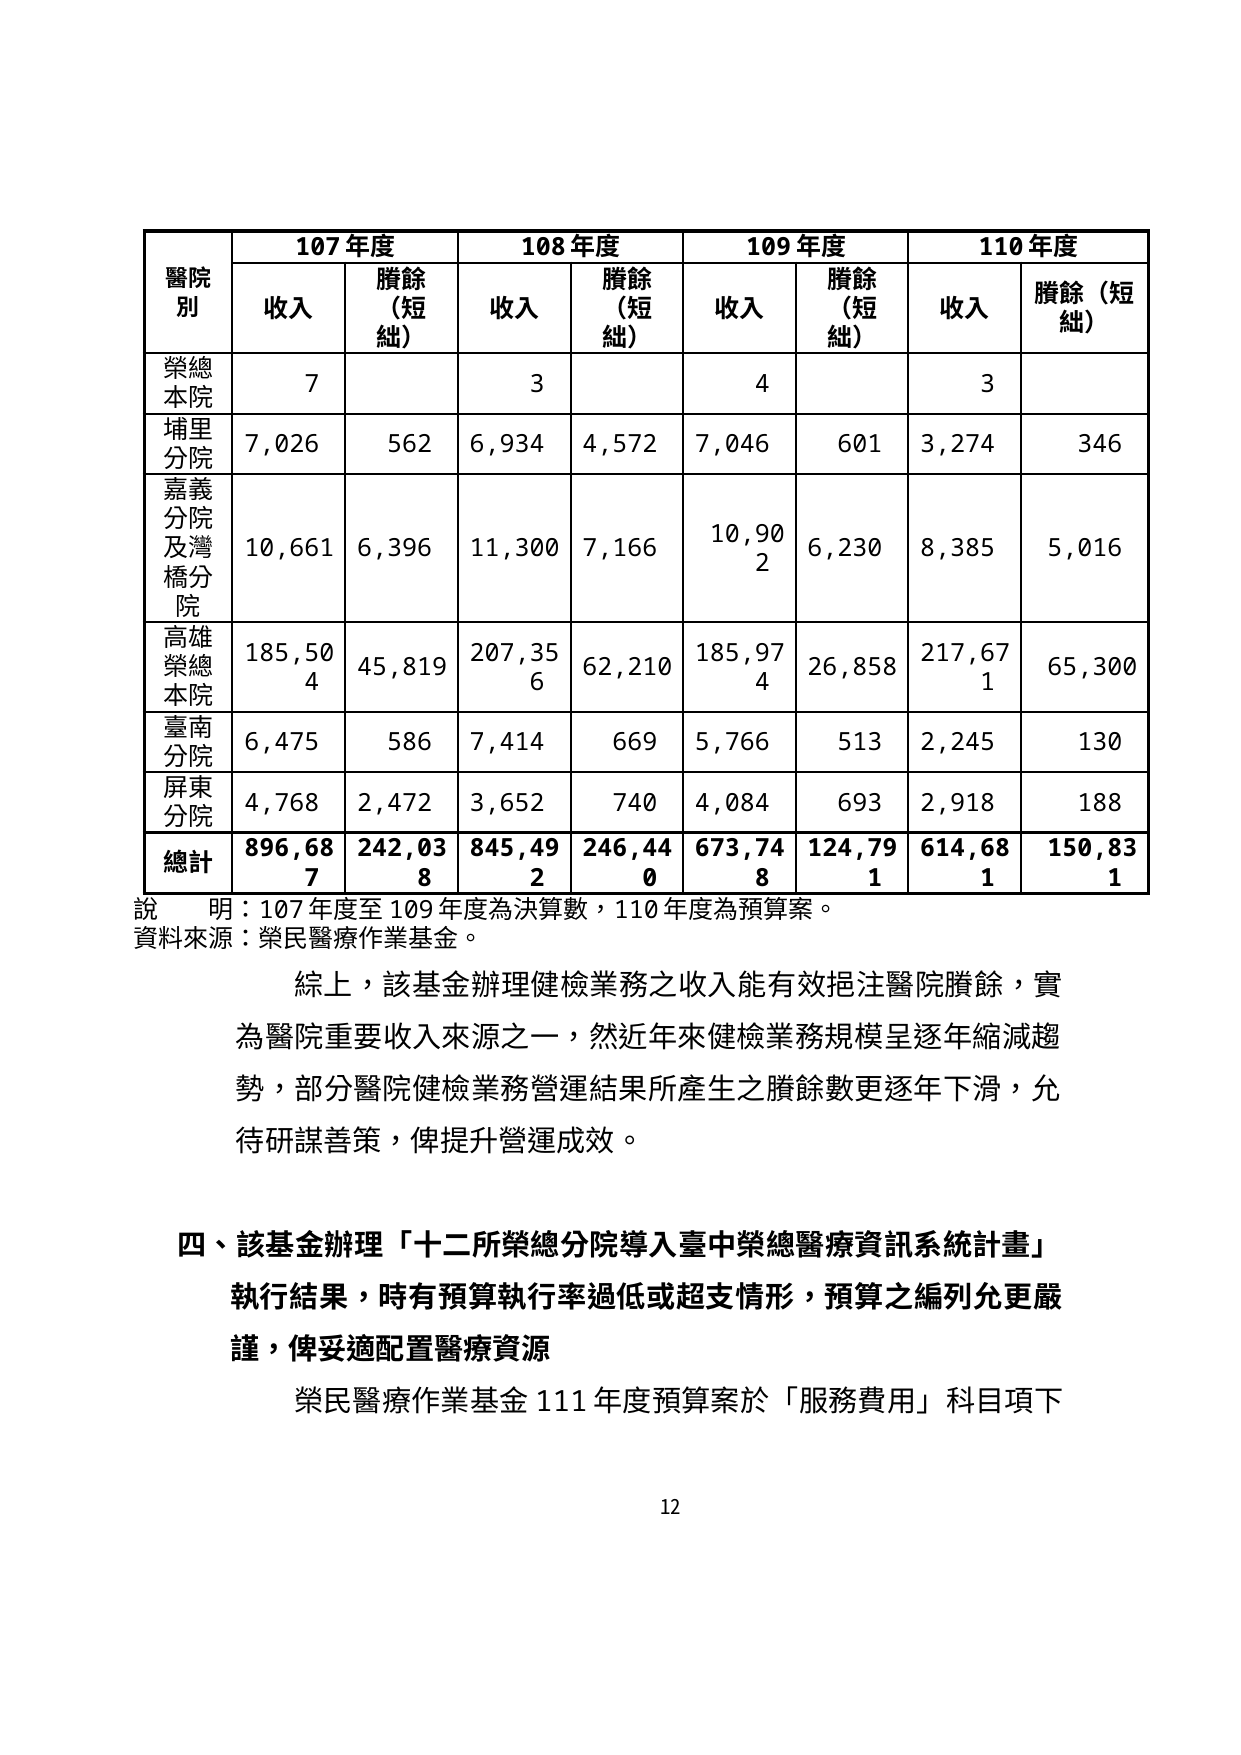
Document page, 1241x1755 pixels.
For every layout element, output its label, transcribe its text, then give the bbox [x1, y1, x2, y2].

table_cell 收入 [233, 264, 344, 352]
table_cell 669 [572, 713, 682, 771]
table_cell 收入 [909, 264, 1020, 352]
table_header 110年度 [909, 233, 1147, 262]
table_cell 7,414 [459, 713, 570, 771]
table_cell 614,681 [909, 834, 1020, 892]
table_cell 845,492 [459, 834, 570, 892]
table_cell 4,084 [684, 773, 795, 831]
table_cell 7,166 [572, 475, 682, 621]
table_cell 185,504 [233, 623, 344, 711]
table_cell [572, 354, 682, 413]
table_cell 150,831 [1022, 834, 1147, 892]
table_cell 榮總本院 [146, 354, 231, 413]
table_cell 6,475 [233, 713, 344, 771]
table_header 醫院別 [146, 233, 231, 352]
table_cell 693 [797, 773, 907, 831]
table_cell 5,766 [684, 713, 795, 771]
table_cell 740 [572, 773, 682, 831]
table_cell 513 [797, 713, 907, 771]
table_cell 總計 [146, 834, 231, 892]
table_cell 26,858 [797, 623, 907, 711]
table_cell 嘉義分院及灣橋分院 [146, 475, 231, 621]
table_cell 586 [346, 713, 457, 771]
table_cell 屏東分院 [146, 773, 231, 831]
table_cell 6,934 [459, 415, 570, 473]
table_header 108年度 [459, 233, 682, 262]
table_cell 185,974 [684, 623, 795, 711]
table_cell 62,210 [572, 623, 682, 711]
table_cell 4,768 [233, 773, 344, 831]
table_cell 10,902 [684, 475, 795, 621]
table_cell 242,038 [346, 834, 457, 892]
table_cell 8,385 [909, 475, 1020, 621]
text 說 明：107年度至109年度為決算數，110年度為預算案。 [133, 895, 1063, 924]
text 資料來源：榮民醫療作業基金。 [133, 924, 1063, 953]
table_cell [346, 354, 457, 413]
table_cell 124,791 [797, 834, 907, 892]
table_cell 601 [797, 415, 907, 473]
table_cell 7,046 [684, 415, 795, 473]
table_cell 高雄榮總本院 [146, 623, 231, 711]
table_cell 賸餘（短絀） [797, 264, 907, 352]
text 四、該基金辦理「十二所榮總分院導入臺中榮總醫療資訊系統計畫」執行結果，時有預算執行率過低或超支情形，預算之編列允更嚴謹，俾妥適配置醫療資源 [177, 1214, 1063, 1370]
table_header 107年度 [233, 233, 457, 262]
table_cell 4,572 [572, 415, 682, 473]
table_cell 562 [346, 415, 457, 473]
table_cell 收入 [459, 264, 570, 352]
table_cell 賸餘（短絀） [1022, 264, 1147, 352]
table_cell 896,687 [233, 834, 344, 892]
table_cell 246,440 [572, 834, 682, 892]
table_cell 收入 [684, 264, 795, 352]
table_cell 賸餘（短絀） [572, 264, 682, 352]
table_cell 埔里分院 [146, 415, 231, 473]
table_cell 3 [909, 354, 1020, 413]
table_cell 6,230 [797, 475, 907, 621]
table_cell 賸餘（短絀） [346, 264, 457, 352]
text 綜上，該基金辦理健檢業務之收入能有效挹注醫院賸餘，實為醫院重要收入來源之一，然近年來健檢業務規模呈逐年縮減趨勢，部分醫院健檢業務營運結果所產生之賸餘數更逐年下滑，允待研謀善策，俾提升營運成效。 [236, 953, 1063, 1162]
table_cell 7,026 [233, 415, 344, 473]
table_cell [797, 354, 907, 413]
table_cell 4 [684, 354, 795, 413]
table_cell 673,748 [684, 834, 795, 892]
table_cell 2,918 [909, 773, 1020, 831]
table_cell 10,661 [233, 475, 344, 621]
table_cell 3,274 [909, 415, 1020, 473]
table_cell 3,652 [459, 773, 570, 831]
table_cell 7 [233, 354, 344, 413]
table_cell 45,819 [346, 623, 457, 711]
table_cell 6,396 [346, 475, 457, 621]
table_cell [1022, 354, 1147, 413]
table_cell 11,300 [459, 475, 570, 621]
table_cell 65,300 [1022, 623, 1147, 711]
table_cell 346 [1022, 415, 1147, 473]
table_header 109年度 [684, 233, 907, 262]
table_cell 217,671 [909, 623, 1020, 711]
table_cell 3 [459, 354, 570, 413]
table_cell 2,472 [346, 773, 457, 831]
table_cell 130 [1022, 713, 1147, 771]
table_cell 5,016 [1022, 475, 1147, 621]
table_cell 188 [1022, 773, 1147, 831]
table_cell 2,245 [909, 713, 1020, 771]
text 榮民醫療作業基金111年度預算案於「服務費用」科目項下「專業服務費用」編列專技人員酬金684萬元，另「固定資產建設改良擴充」科目項下「一般建築及設備」之一次性項目編列「機械及設備」1,342萬元，均係用以辦理「十二所榮總分院導入臺中榮總醫療資訊系統計畫」（以下簡稱十二所榮總資訊系統計畫）。為提升醫療服務品質並奠立各醫療機構整體管理之基礎，該基金自105年度起推動辦理十二所榮總資訊系統計畫，然各年度預算之編列有未臻妥適之處。經查： [236, 1370, 1063, 1422]
table_cell 臺南分院 [146, 713, 231, 771]
table_cell 207,356 [459, 623, 570, 711]
